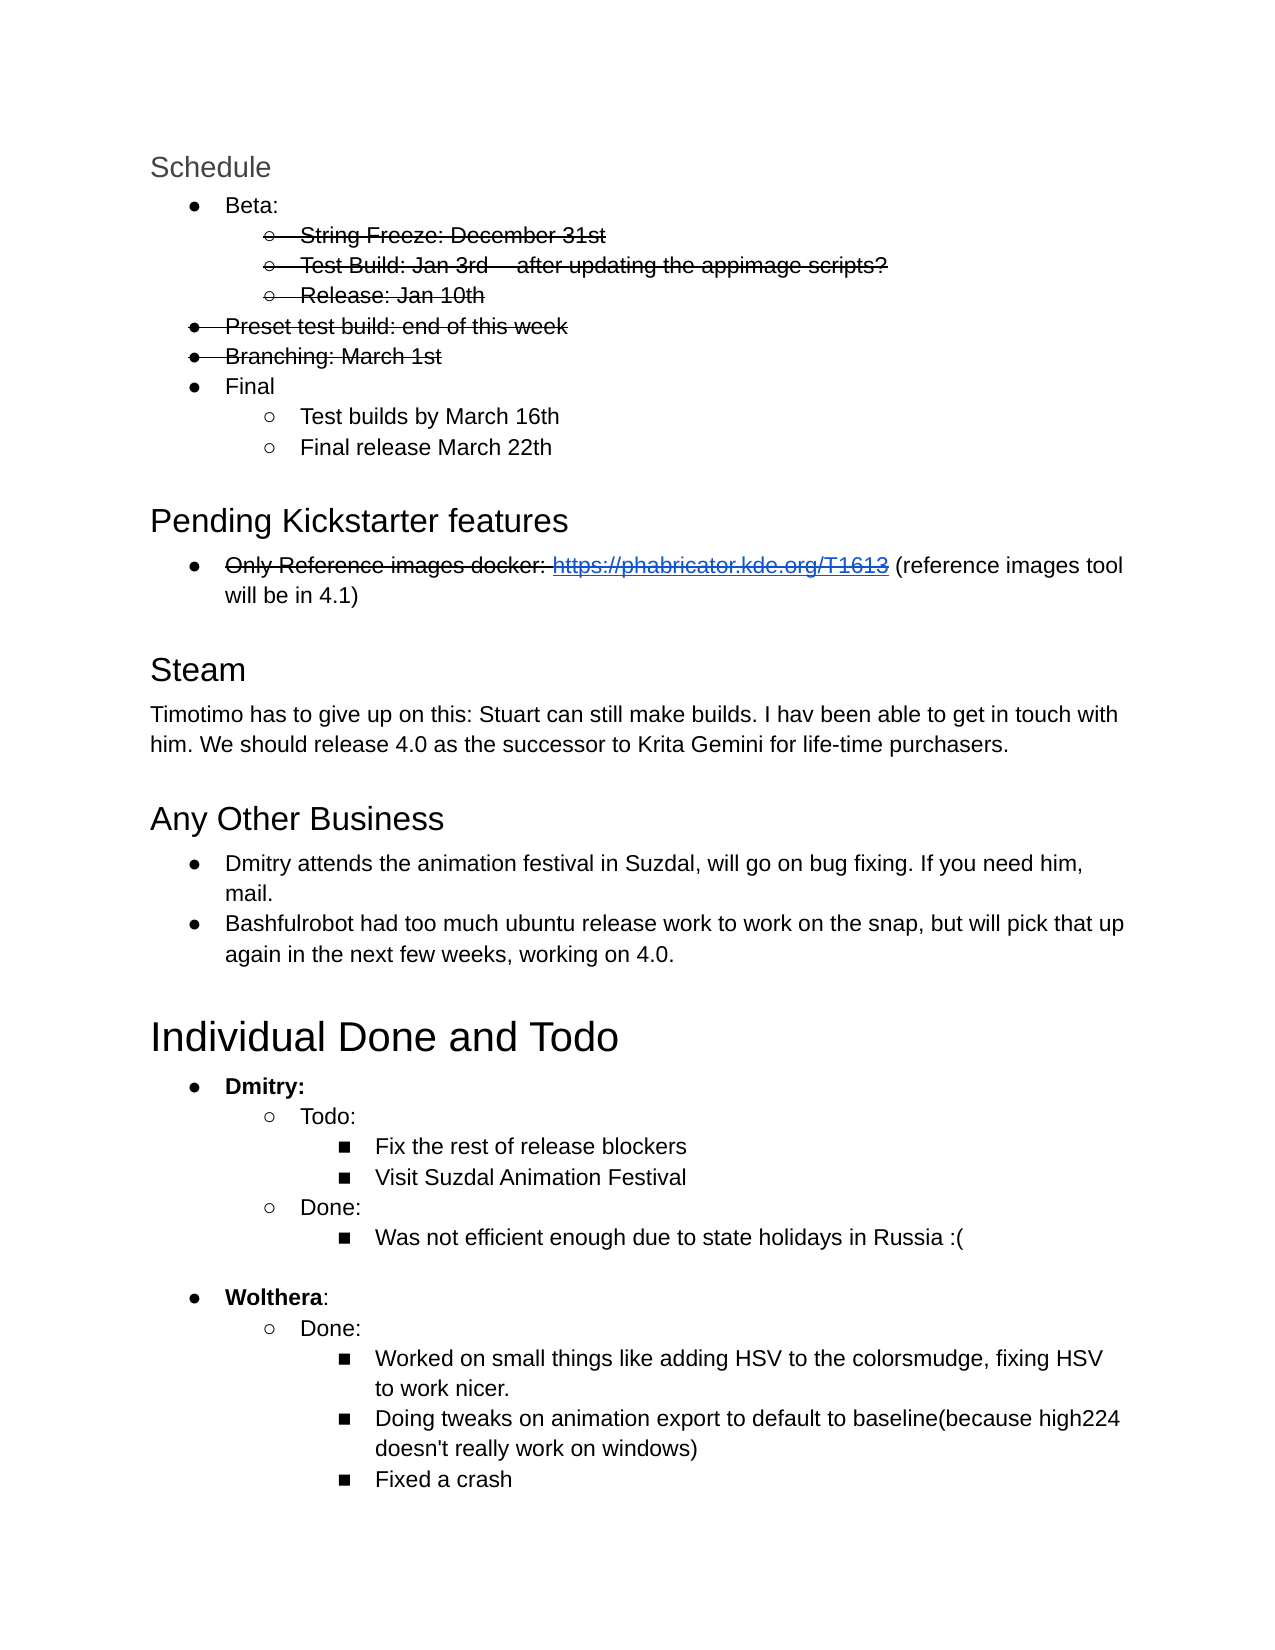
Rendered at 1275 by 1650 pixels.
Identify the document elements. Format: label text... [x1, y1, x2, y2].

list Wolthera: [187, 1284, 1125, 1311]
list Worked on small things like adding HSV to the colorsmudge, fixing HSV to work nicer. [337, 1345, 1125, 1401]
list Fixed a crash [337, 1466, 1125, 1492]
list Was not efficient enough due to state holidays in Russia :( [337, 1224, 1125, 1250]
text Timotimo has to give up on this: Stuart can still make builds. I hav been able to get in touch with him. We should release 4.0 as the successor to Krita Gemini for life-time purchasers. [150, 701, 1125, 758]
subtitle Individual Done and Todo [150, 1012, 1125, 1060]
list Doing tweaks on animation export to default to baseline(because high224 doesn't really work on windows) [337, 1405, 1125, 1462]
subtitle Any Other Business [150, 799, 1125, 837]
list Done: [262, 1194, 1125, 1220]
subtitle Schedule [150, 150, 1125, 183]
list Dmitry: [187, 1073, 1125, 1099]
list Test Build: Jan 3rd -- after updating the appimage scripts? [262, 252, 1125, 279]
list String Freeze: December 31st [262, 222, 1125, 248]
list Final release March 22th [262, 433, 1125, 460]
list Final [187, 373, 1125, 399]
list Bashfulrobot had too much ubuntu release work to work on the snap, but will pick that up again in the next few weeks, working on 4.0. [187, 910, 1125, 967]
subtitle Steam [150, 650, 1125, 688]
list Only Reference images docker: https://phabricator.kde.org/T1613 (reference images tool will be in 4.1) [187, 552, 1125, 609]
subtitle Pending Kickstarter features [150, 501, 1125, 540]
list Preset test build: end of this week [187, 313, 1125, 339]
list Branching: March 1st [187, 343, 1125, 369]
list Fix the rest of release blockers [337, 1133, 1125, 1159]
list Dmitry attends the animation festival in Suzdal, will go on bug fixing. If you need him, mail. [187, 850, 1125, 906]
list Test builds by March 16th [262, 403, 1125, 430]
list Visit Suzdal Animation Festival [337, 1163, 1125, 1190]
list Release: Jan 10th [262, 282, 1125, 309]
list Done: [262, 1314, 1125, 1341]
list Todo: [262, 1103, 1125, 1129]
list Beta: [187, 192, 1125, 218]
